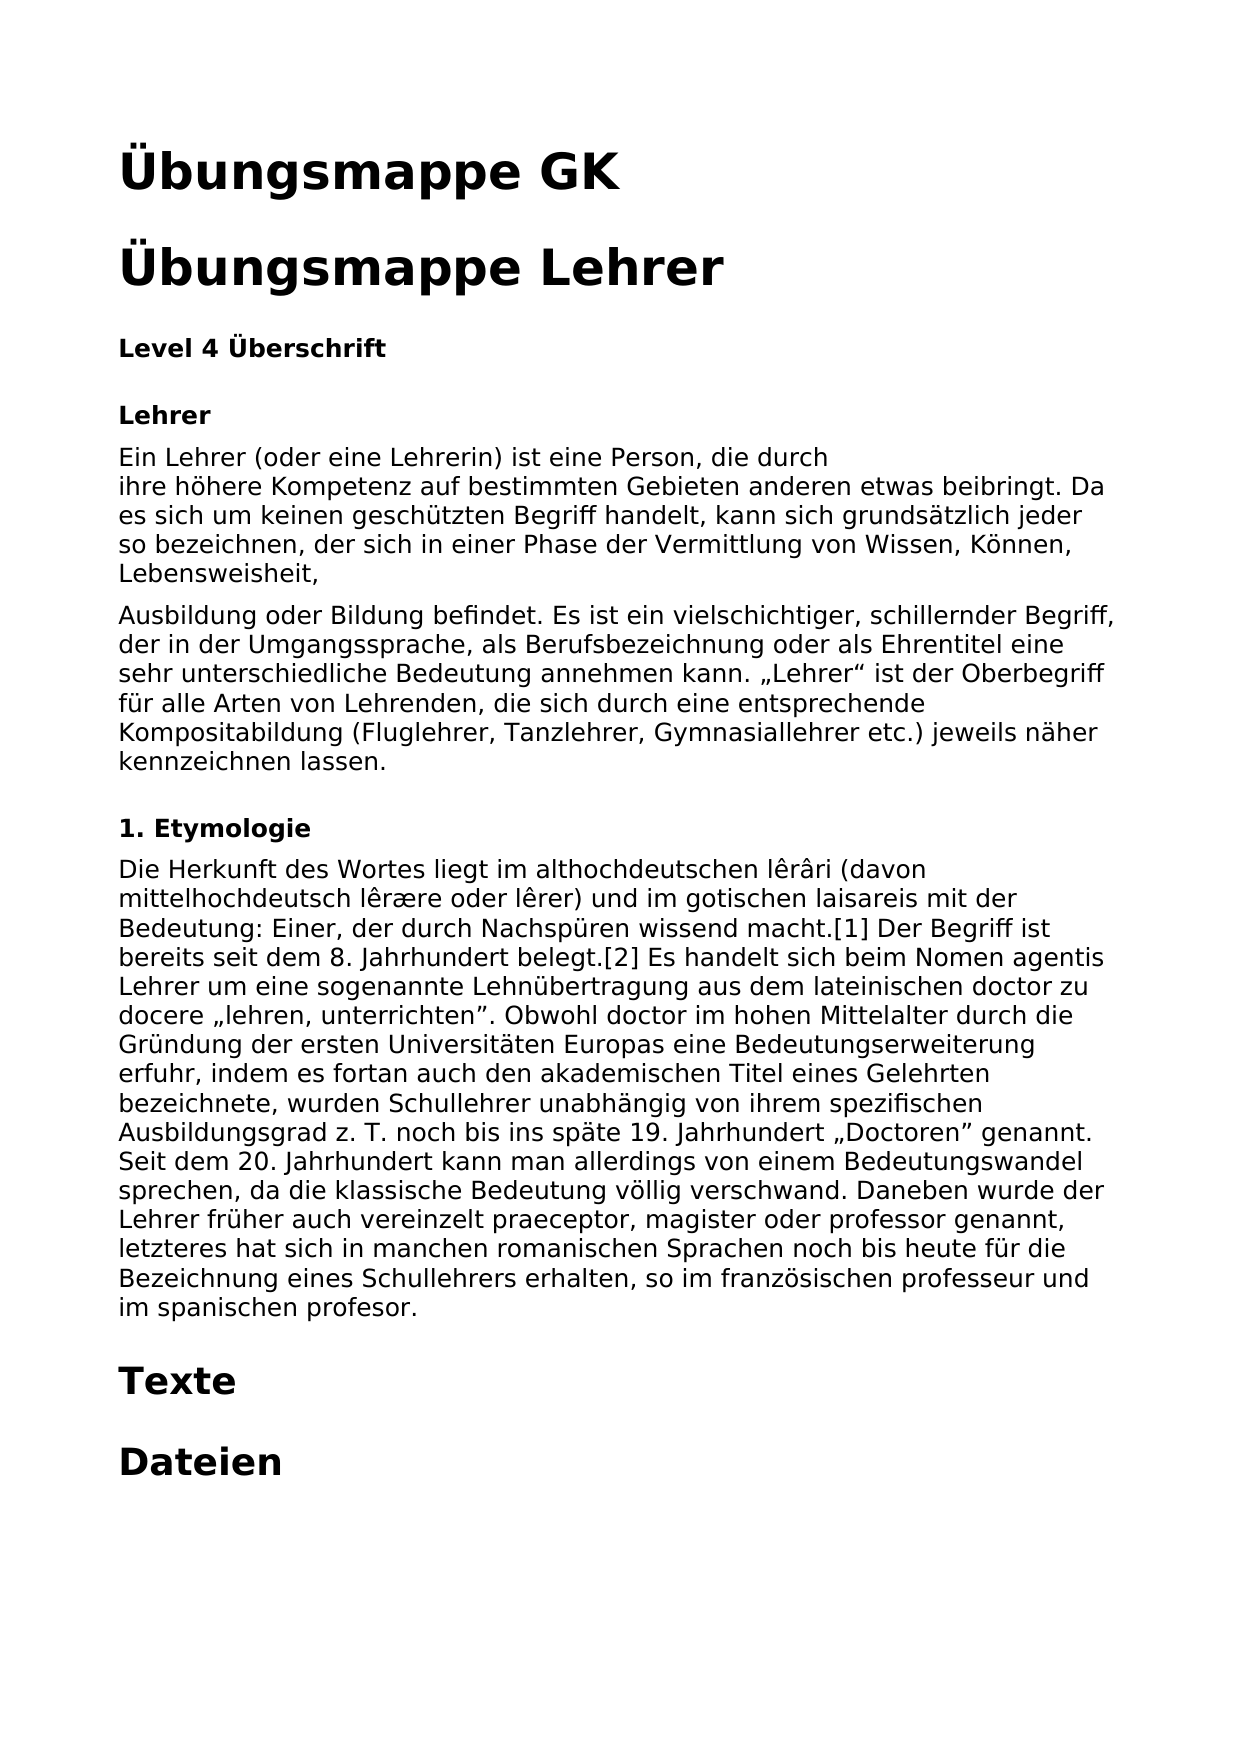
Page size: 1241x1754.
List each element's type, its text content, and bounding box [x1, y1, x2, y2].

subtitle Lehrer [118, 401, 1122, 430]
text Ein Lehrer (oder eine Lehrerin) ist eine Person, die durch ihre höhere Kompetenz auf bestimmten Gebieten anderen etwas beibringt. Da es sich um keinen geschützten Begriff handelt, kann sich grundsätzlich jeder so bezeichnen, der sich in einer Phase der Vermittlung von Wissen, Können, Lebensweisheit, [118, 443, 1122, 589]
subtitle Level 4 Überschrift [118, 334, 1122, 364]
text Ausbildung oder Bildung befindet. Es ist ein vielschichtiger, schillernder Begriff, der in der Umgangssprache, als Berufsbezeichnung oder als Ehrentitel eine sehr unterschiedliche Bedeutung annehmen kann. „Lehrer“ ist der Oberbegriff für alle Arten von Lehrenden, die sich durch eine entsprechende Kompositabildung (Fluglehrer, Tanzlehrer, Gymnasiallehrer etc.) jeweils näher kennzeichnen lassen. [118, 601, 1122, 776]
subtitle 1. Etymologie [118, 814, 1122, 843]
subtitle Dateien [118, 1441, 1122, 1484]
subtitle Übungsmappe Lehrer [118, 239, 1122, 297]
subtitle Übungsmappe GK [118, 143, 1122, 201]
text Die Herkunft des Wortes liegt im althochdeutschen lêrâri (davon mittelhochdeutsch lêrære oder lêrer) und im gotischen laisareis mit der Bedeutung: Einer, der durch Nachspüren wissend macht.[1] Der Begriff ist bereits seit dem 8. Jahrhundert belegt.[2] Es handelt sich beim Nomen agentis Lehrer um eine sogenannte Lehnübertragung aus dem lateinischen doctor zu docere „lehren, unterrichten”. Obwohl doctor im hohen Mittelalter durch die Gründung der ersten Universitäten Europas eine Bedeutungserweiterung erfuhr, indem es fortan auch den akademischen Titel eines Gelehrten bezeichnete, wurden Schullehrer unabhängig von ihrem spezifischen Ausbildungsgrad z. T. noch bis ins späte 19. Jahrhundert „Doctoren” genannt. Seit dem 20. Jahrhundert kann man allerdings von einem Bedeutungswandel sprechen, da die klassische Bedeutung völlig verschwand. Daneben wurde der Lehrer früher auch vereinzelt praeceptor, magister oder professor genannt, letzteres hat sich in manchen romanischen Sprachen noch bis heute für die Bezeichnung eines Schullehrers erhalten, so im französischen professeur und im spanischen profesor. [118, 855, 1122, 1322]
subtitle Texte [118, 1359, 1122, 1403]
